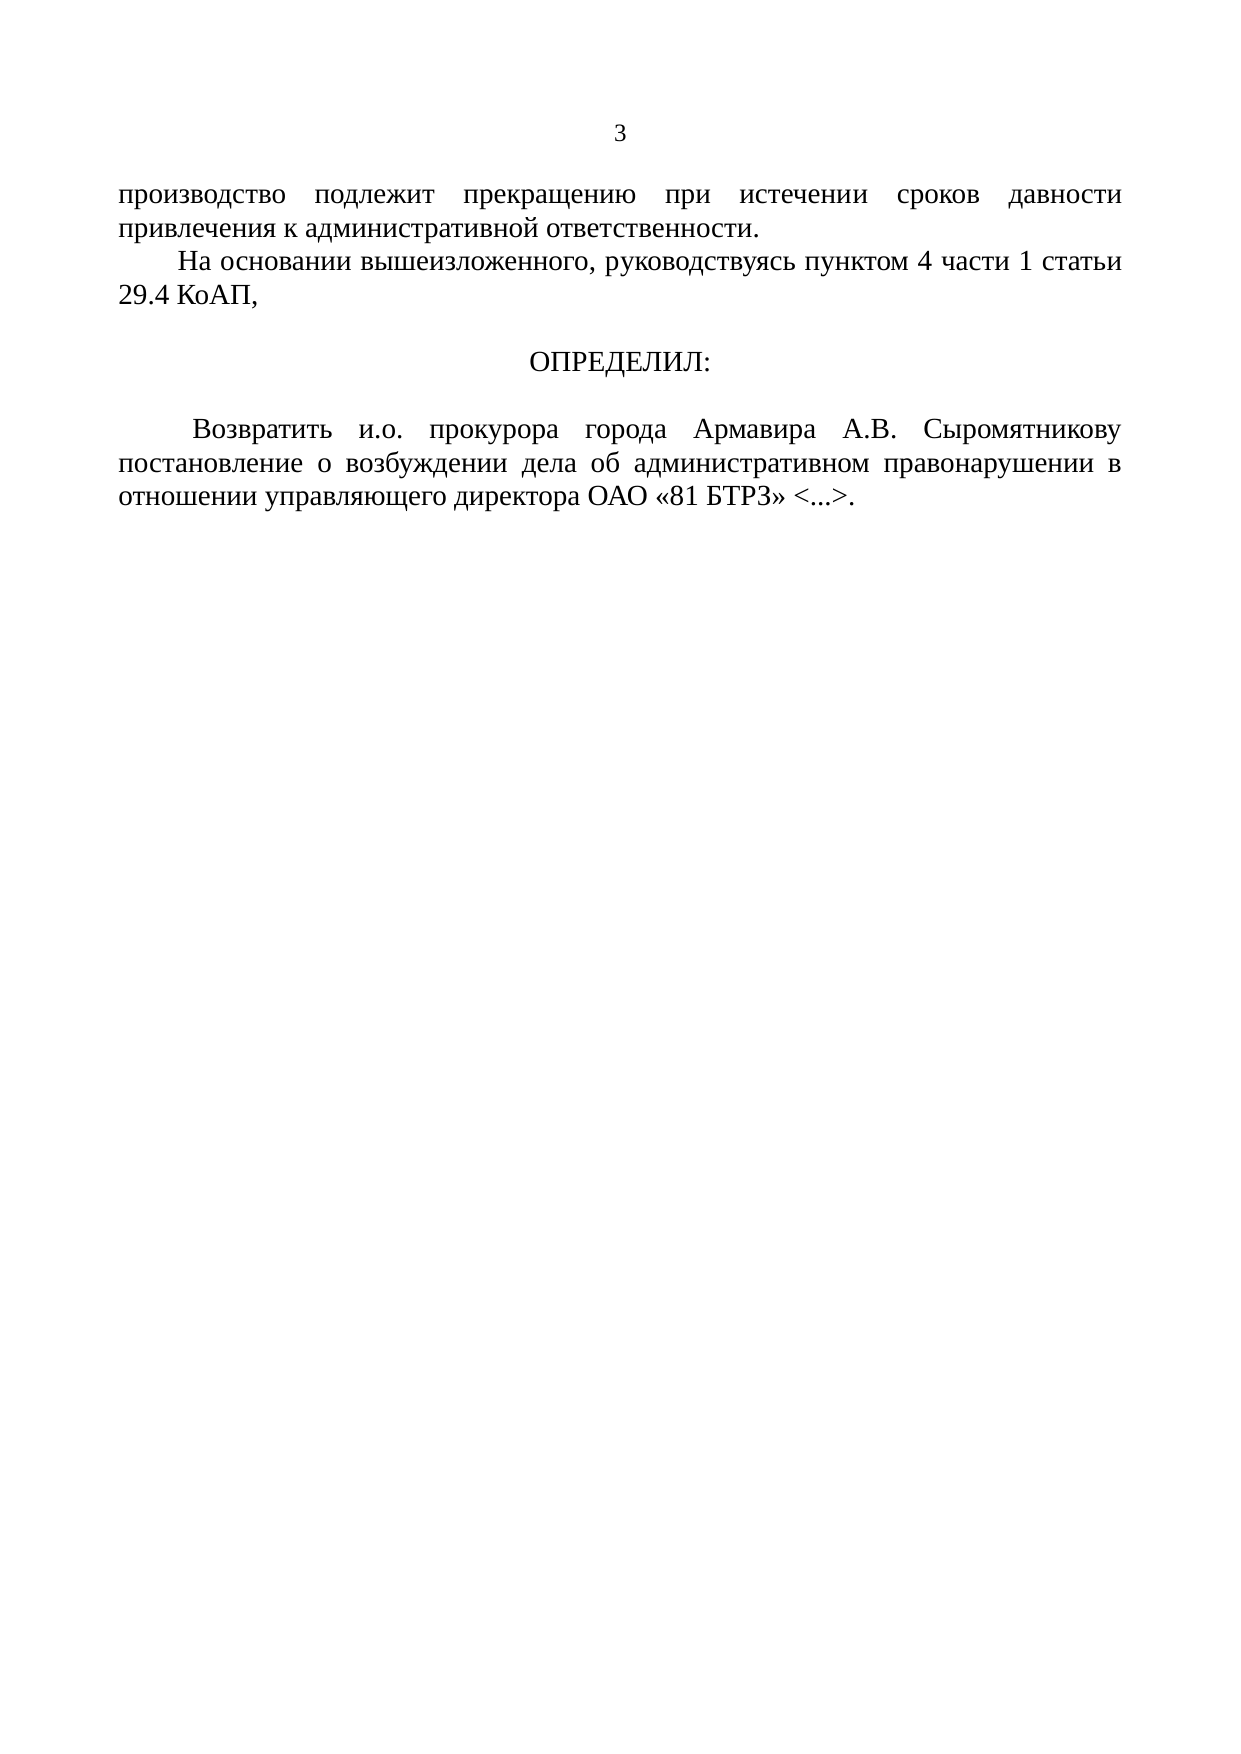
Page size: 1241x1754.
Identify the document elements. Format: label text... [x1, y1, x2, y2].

text ОПРЕДЕЛИЛ: [118, 344, 1122, 378]
text производство подлежит прекращению при истечении сроков давности привлечения к административной ответственности. [118, 176, 1122, 243]
text На основании вышеизложенного, руководствуясь пунктом 4 части 1 статьи 29.4 КоАП, [118, 243, 1122, 311]
text Возвратить и.о. прокурора города Армавира А.В. Сыромятникову постановление о возбуждении дела об административном правонарушении в отношении управляющего директора ОАО «81 БТРЗ» <...>. [118, 411, 1122, 512]
